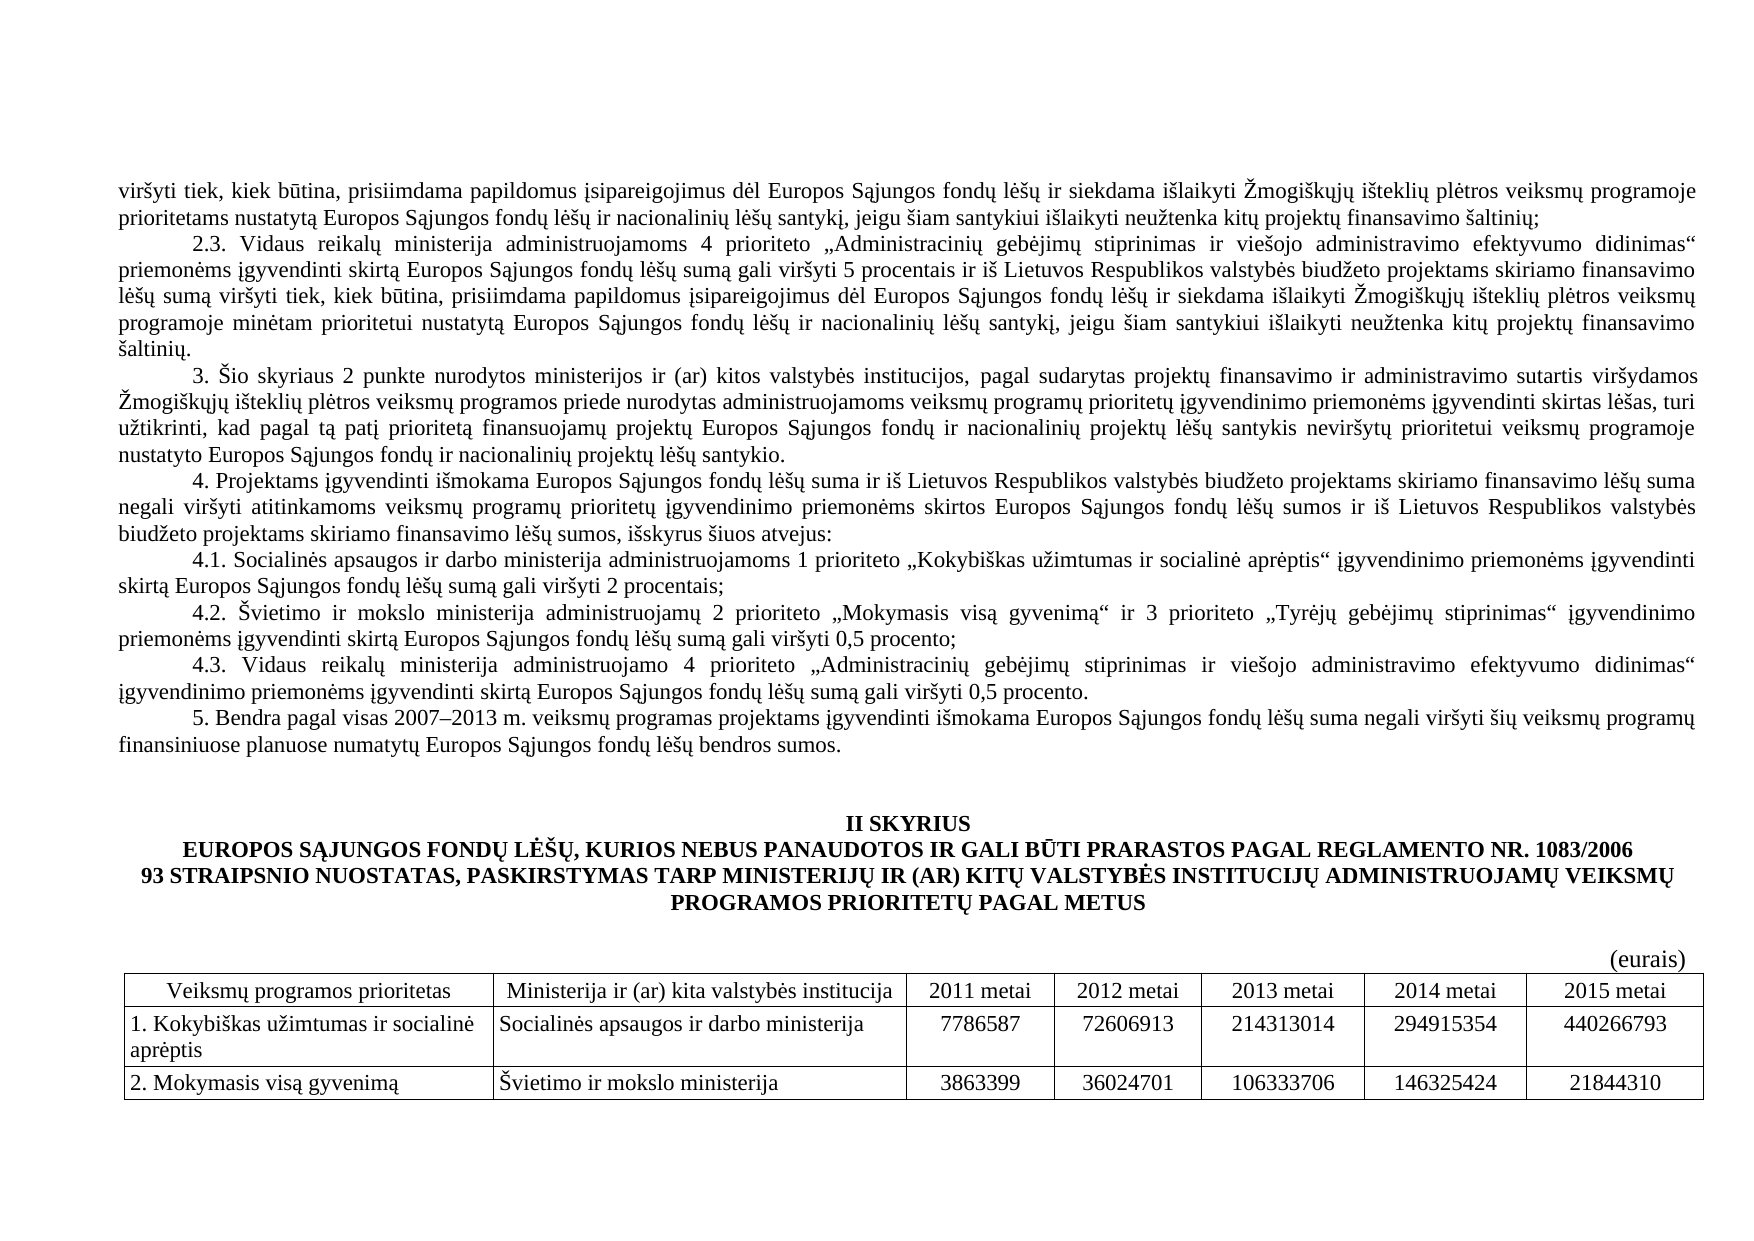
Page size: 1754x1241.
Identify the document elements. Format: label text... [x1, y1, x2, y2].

text 4.1. Socialinės apsaugos ir darbo ministerija administruojamoms 1 prioriteto „Kokybiškas užimtumas ir socialinė aprėptis“ įgyvendinimo priemonėms įgyvendinti skirtą Europos Sąjungos fondų lėšų sumą gali viršyti 2 procentais; [118, 546, 1698, 599]
table_header 2015 metai [1527, 974, 1703, 1006]
table_cell 21844310 [1527, 1067, 1703, 1099]
text 4.2. Švietimo ir mokslo ministerija administruojamų 2 prioriteto „Mokymasis visą gyvenimą“ ir 3 prioriteto „Tyrėjų gebėjimų stiprinimas“ įgyvendinimo priemonėms įgyvendinti skirtą Europos Sąjungos fondų lėšų sumą gali viršyti 0,5 procento; [118, 599, 1698, 652]
text II skyrius [118, 810, 1698, 836]
table_cell 146325424 [1365, 1067, 1526, 1099]
table_cell 1. Kokybiškas užimtumas ir socialinė aprėptis [125, 1007, 493, 1066]
table_cell 72606913 [1055, 1007, 1201, 1066]
table_cell 2. Mokymasis visą gyvenimą [125, 1067, 493, 1099]
table_cell 214313014 [1202, 1007, 1364, 1066]
table_cell Socialinės apsaugos ir darbo ministerija [494, 1007, 906, 1066]
table_cell 3863399 [907, 1067, 1054, 1099]
table_header 2014 metai [1365, 974, 1526, 1006]
text 5. Bendra pagal visas 2007–2013 m. veiksmų programas projektams įgyvendinti išmokama Europos Sąjungos fondų lėšų suma negali viršyti šių veiksmų programų finansiniuose planuose numatytų Europos Sąjungos fondų lėšų bendros sumos. [118, 704, 1698, 757]
table_cell 36024701 [1055, 1067, 1201, 1099]
text viršyti tiek, kiek būtina, prisiimdama papildomus įsipareigojimus dėl Europos Sąjungos fondų lėšų ir siekdama išlaikyti Žmogiškųjų išteklių plėtros veiksmų programoje prioritetams nustatytą Europos Sąjungos fondų lėšų ir nacionalinių lėšų santykį, jeigu šiam santykiui išlaikyti neužtenka kitų projektų finansavimo šaltinių; [118, 177, 1698, 230]
text (eurais) [118, 944, 1698, 973]
text 3. Šio skyriaus 2 punkte nurodytos ministerijos ir (ar) kitos valstybės institucijos, pagal sudarytas projektų finansavimo ir administravimo sutartis viršydamos Žmogiškųjų išteklių plėtros veiksmų programos priede nurodytas administruojamoms veiksmų programų prioritetų įgyvendinimo priemonėms įgyvendinti skirtas lėšas, turi užtikrinti, kad pagal tą patį prioritetą finansuojamų projektų Europos Sąjungos fondų ir nacionalinių projektų lėšų santykis neviršytų prioritetui veiksmų programoje nustatyto Europos Sąjungos fondų ir nacionalinių projektų lėšų santykio. [118, 362, 1698, 467]
text 4.3. Vidaus reikalų ministerija administruojamo 4 prioriteto „Administracinių gebėjimų stiprinimas ir viešojo administravimo efektyvumo didinimas“ įgyvendinimo priemonėms įgyvendinti skirtą Europos Sąjungos fondų lėšų sumą gali viršyti 0,5 procento. [118, 652, 1698, 704]
table_cell 294915354 [1365, 1007, 1526, 1066]
table_cell 7786587 [907, 1007, 1054, 1066]
table_cell 440266793 [1527, 1007, 1703, 1066]
table_header 2012 metai [1055, 974, 1201, 1006]
text Europos Sąjungos fondų lėšų, kurios nebus panaudotos ir gali būti prarastos pagal reglamento Nr. 1083/2006 93 straipsnio nuostatas, paskirstymas tarp ministerijų ir (ar) kitų valstybės institucijų administruojamų veiksmų programos prioritetų pagal metus [118, 836, 1698, 915]
table_header Ministerija ir (ar) kita valstybės institucija [494, 974, 906, 1006]
table_header Veiksmų programos prioritetas [125, 974, 493, 1006]
table_header 2011 metai [907, 974, 1054, 1006]
table_header 2013 metai [1202, 974, 1364, 1006]
table_cell Švietimo ir mokslo ministerija [494, 1067, 906, 1099]
text 2.3. Vidaus reikalų ministerija administruojamoms 4 prioriteto „Administracinių gebėjimų stiprinimas ir viešojo administravimo efektyvumo didinimas“ priemonėms įgyvendinti skirtą Europos Sąjungos fondų lėšų sumą gali viršyti 5 procentais ir iš Lietuvos Respublikos valstybės biudžeto projektams skiriamo finansavimo lėšų sumą viršyti tiek, kiek būtina, prisiimdama papildomus įsipareigojimus dėl Europos Sąjungos fondų lėšų ir siekdama išlaikyti Žmogiškųjų išteklių plėtros veiksmų programoje minėtam prioritetui nustatytą Europos Sąjungos fondų lėšų ir nacionalinių lėšų santykį, jeigu šiam santykiui išlaikyti neužtenka kitų projektų finansavimo šaltinių. [118, 230, 1698, 362]
table_cell 106333706 [1202, 1067, 1364, 1099]
text 4. Projektams įgyvendinti išmokama Europos Sąjungos fondų lėšų suma ir iš Lietuvos Respublikos valstybės biudžeto projektams skiriamo finansavimo lėšų suma negali viršyti atitinkamoms veiksmų programų prioritetų įgyvendinimo priemonėms skirtos Europos Sąjungos fondų lėšų sumos ir iš Lietuvos Respublikos valstybės biudžeto projektams skiriamo finansavimo lėšų sumos, išskyrus šiuos atvejus: [118, 467, 1698, 546]
